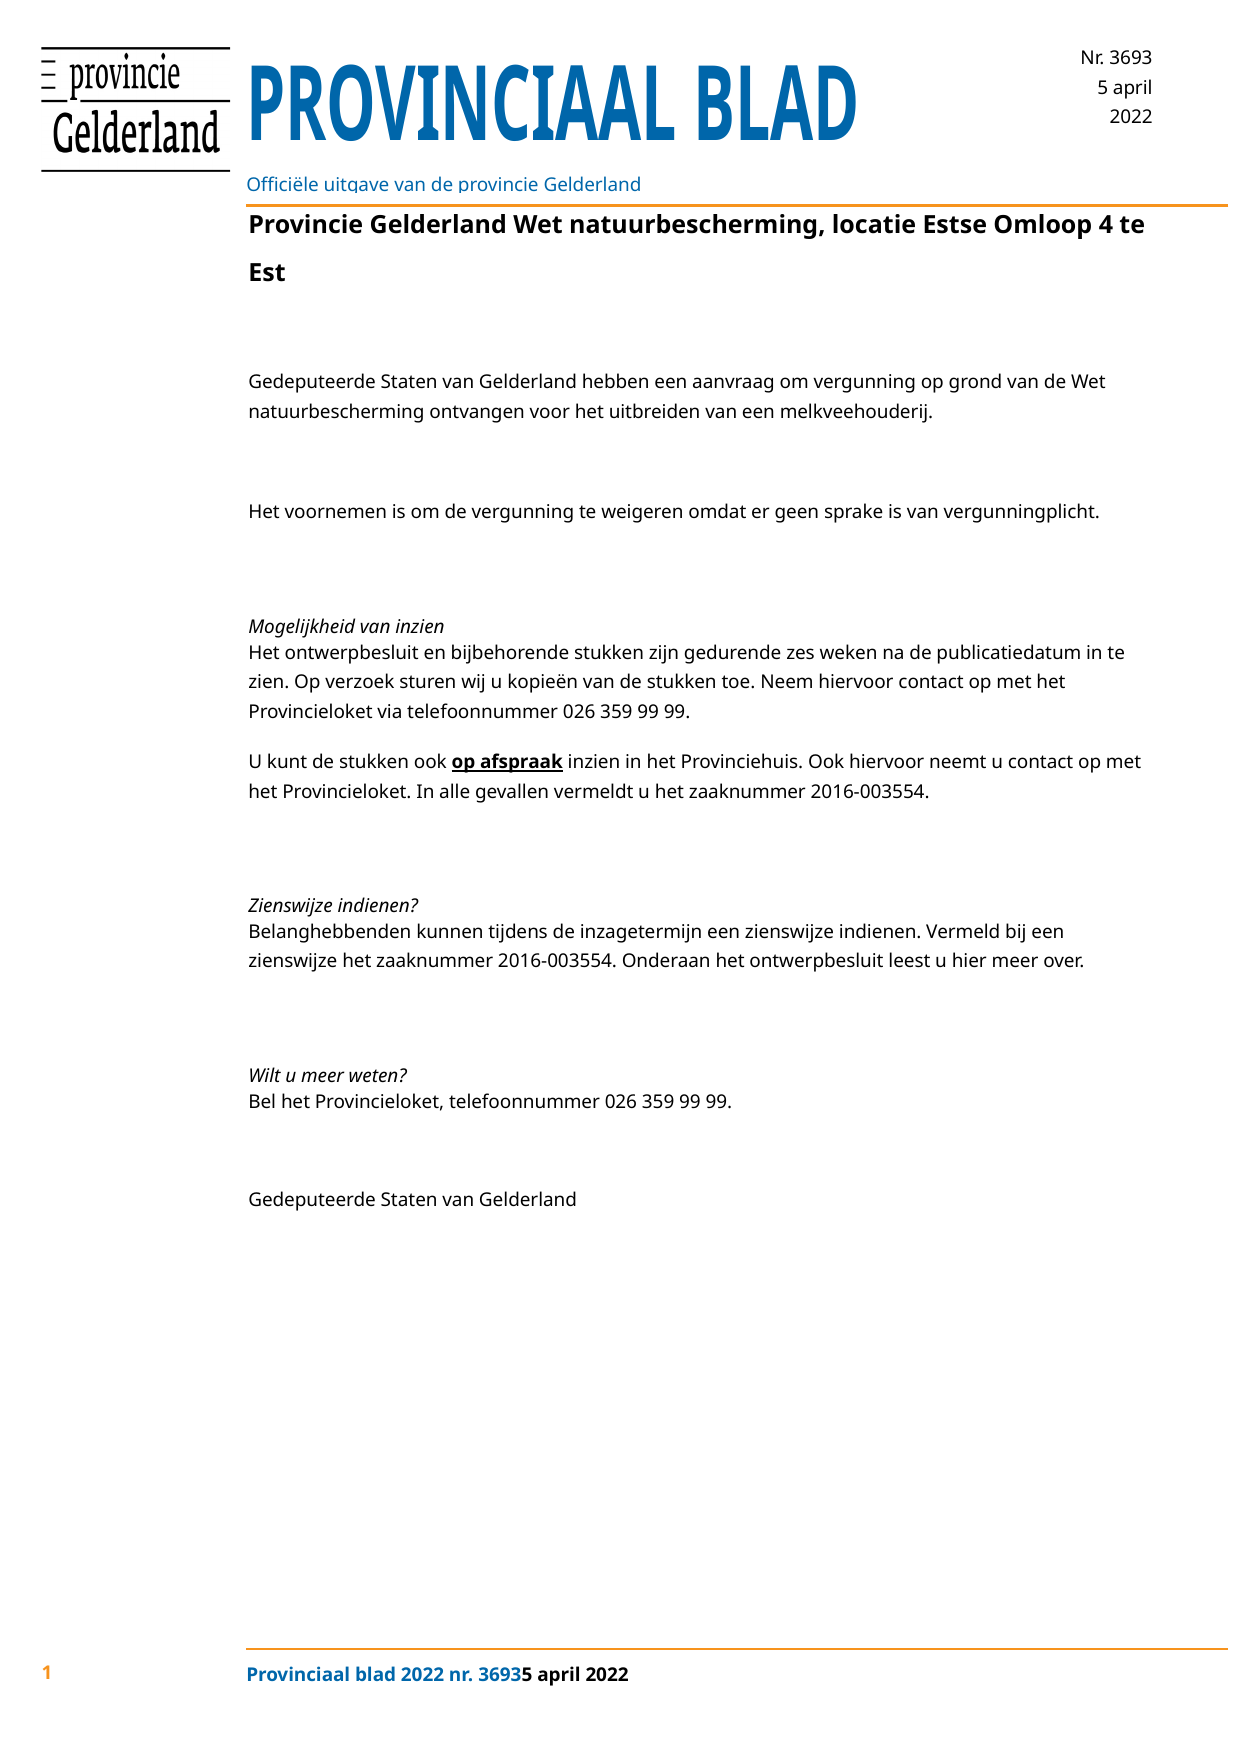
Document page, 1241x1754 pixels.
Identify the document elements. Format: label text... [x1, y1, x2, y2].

text Wilt u meer weten? [248, 1062, 1152, 1088]
text Het ontwerpbesluit en bijbehorende stukken zijn gedurende zes weken na de publicatiedatum in te zien. Op verzoek sturen wij u kopieën van de stukken toe. Neem hiervoor contact op met het Provincieloket via telefoonnummer 026 359 99 99. [248, 639, 1152, 724]
text Provincie Gelderland Wet natuurbescherming, locatie Estse Omloop 4 te Est [248, 207, 1152, 288]
text U kunt de stukken ook op afspraak inzien in het Provinciehuis. Ook hiervoor neemt u contact op met het Provincieloket. In alle gevallen vermeldt u het zaaknummer 2016-003554. [248, 748, 1152, 804]
text Het voornemen is om de vergunning te weigeren omdat er geen sprake is van vergunningplicht. [248, 499, 1152, 524]
text Mogelijkheid van inzien [248, 613, 1152, 639]
text Belanghebbenden kunnen tijdens de inzagetermijn een zienswijze indienen. Vermeld bij een zienswijze het zaaknummer 2016-003554. Onderaan het ontwerpbesluit leest u hier meer over. [248, 918, 1152, 973]
text Gedeputeerde Staten van Gelderland hebben een aanvraag om vergunning op grond van de Wet natuurbescherming ontvangen voor het uitbreiden van een melkveehouderij. [248, 368, 1152, 424]
text Gedeputeerde Staten van Gelderland [248, 1186, 1152, 1212]
picture [41, 47, 231, 172]
text Bel het Provincieloket, telefoonnummer 026 359 99 99. [248, 1088, 1152, 1113]
text Zienswijze indienen? [248, 892, 1152, 918]
